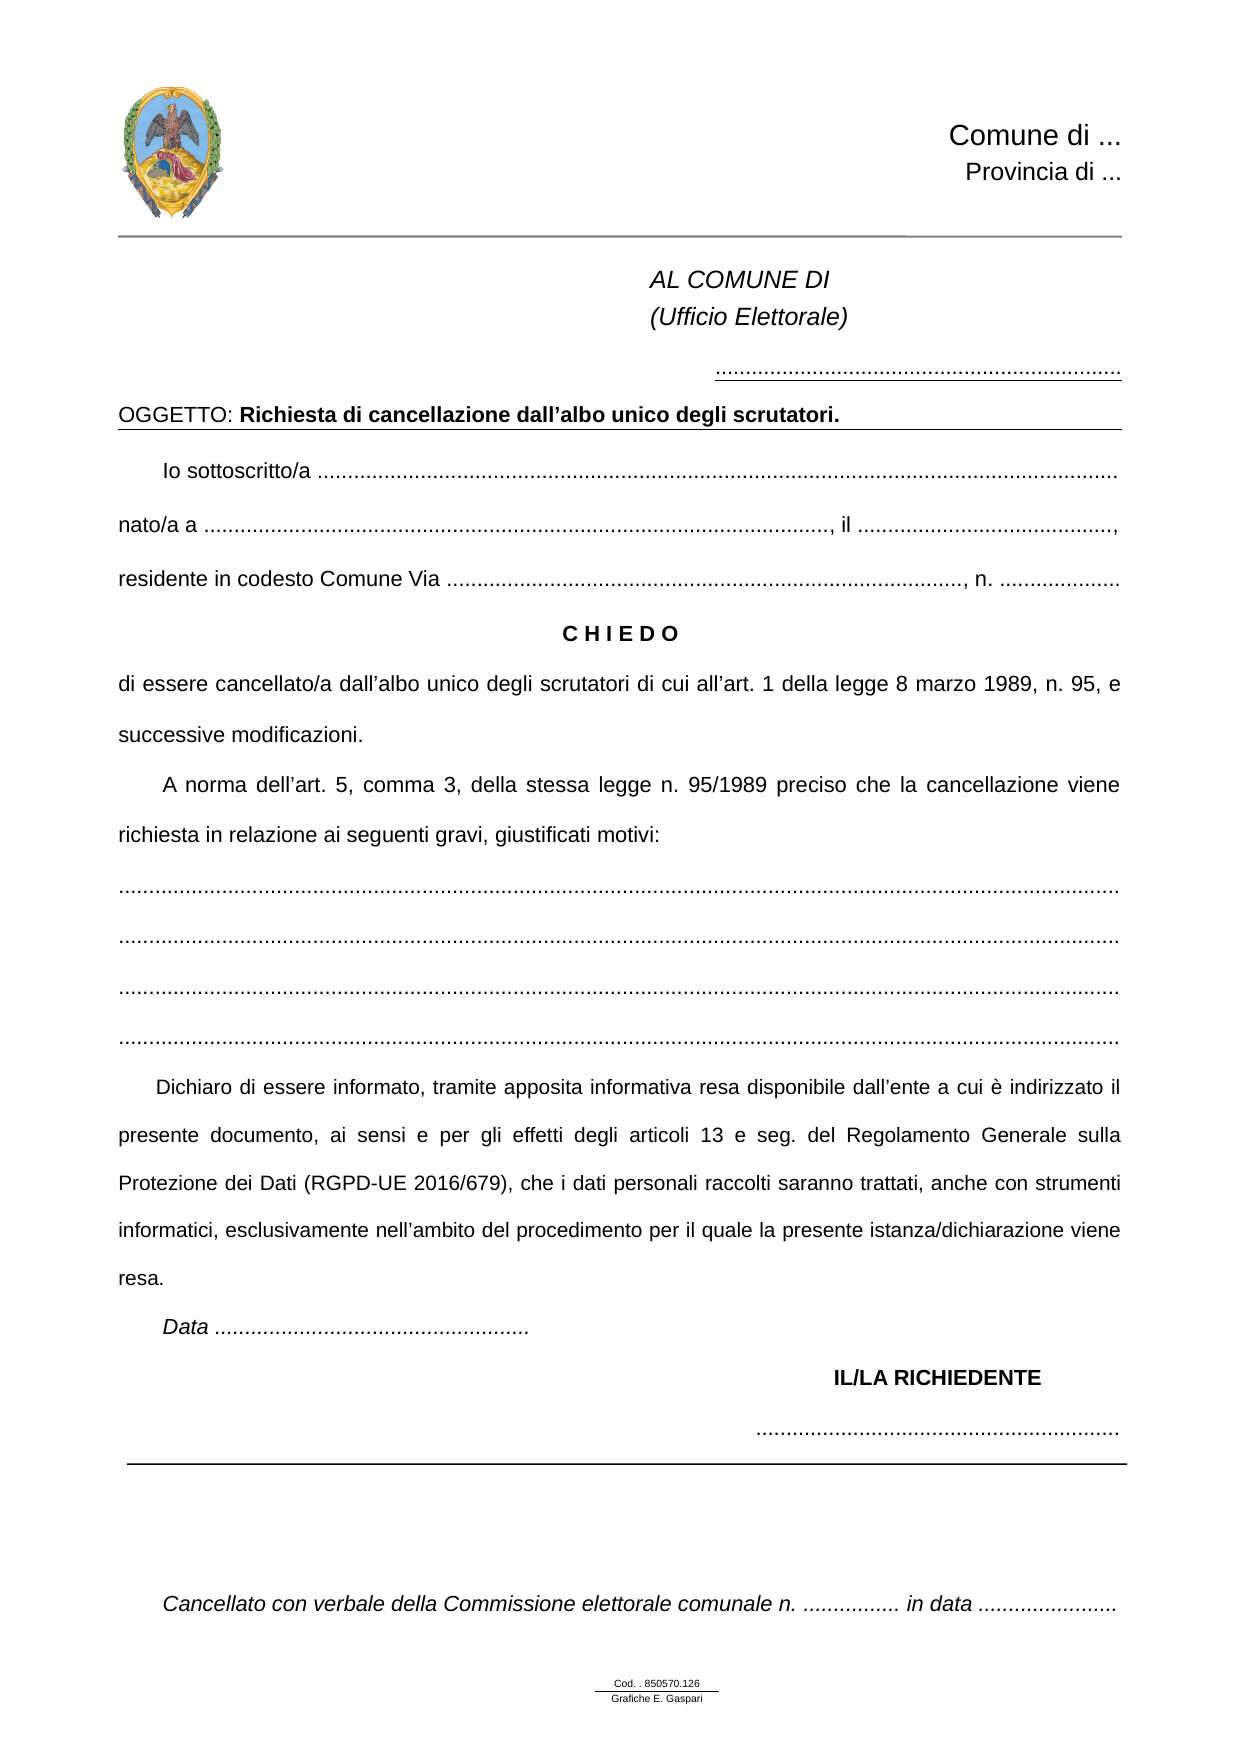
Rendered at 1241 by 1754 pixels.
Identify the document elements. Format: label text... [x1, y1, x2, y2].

text ............................................................ [709, 1415, 1122, 1440]
text ..................................................................................................................................................................... [118, 873, 1122, 898]
text Io sottoscritto/a .................................................................................................................................... nato/a a ......................................................................................................., il .........................................., residente in codesto Comune Via ....................................................................................., n. .................... [118, 455, 1122, 592]
text Data .................................................... [118, 1314, 1122, 1339]
text OGGETTO: Richiesta di cancellazione dall’albo unico degli scrutatori. [118, 402, 1122, 429]
text di essere cancellato/a dall’albo unico degli scrutatori di cui all’art. 1 della legge 8 marzo 1989, n. 95, e successive modificazioni. [118, 671, 1122, 747]
text ..................................................................................................................................................................... [118, 923, 1122, 948]
text ..................................................................................................................................................................... [118, 974, 1122, 999]
text CHIEDO [118, 621, 1122, 646]
picture [122, 87, 224, 219]
text Provincia di ... [224, 157, 1122, 185]
text Cancellato con verbale della Commissione elettorale comunale n. ................ in data ....................... [118, 1591, 1122, 1617]
text ................................................................... [715, 351, 1122, 380]
text AL COMUNE DI [118, 265, 1122, 293]
text A norma dell’art. 5, comma 3, della stessa legge n. 95/1989 preciso che la cancellazione viene richiesta in relazione ai seguenti gravi, giustificati motivi: [118, 772, 1122, 848]
text Comune di ... [224, 118, 1122, 152]
text Dichiaro di essere informato, tramite apposita informativa resa disponibile dall’ente a cui è indirizzato il presente documento, ai sensi e per gli effetti degli articoli 13 e seg. del Regolamento Generale sulla Protezione dei Dati (RGPD-UE 2016/679), che i dati personali raccolti saranno trattati, anche con strumenti informatici, esclusivamente nell’ambito del procedimento per il quale la presente istanza/dichiarazione viene resa. [118, 1074, 1122, 1290]
text IL/LA RICHIEDENTE [709, 1364, 1122, 1390]
text (Ufficio Elettorale) [118, 302, 1122, 331]
text ..................................................................................................................................................................... [118, 1024, 1122, 1049]
